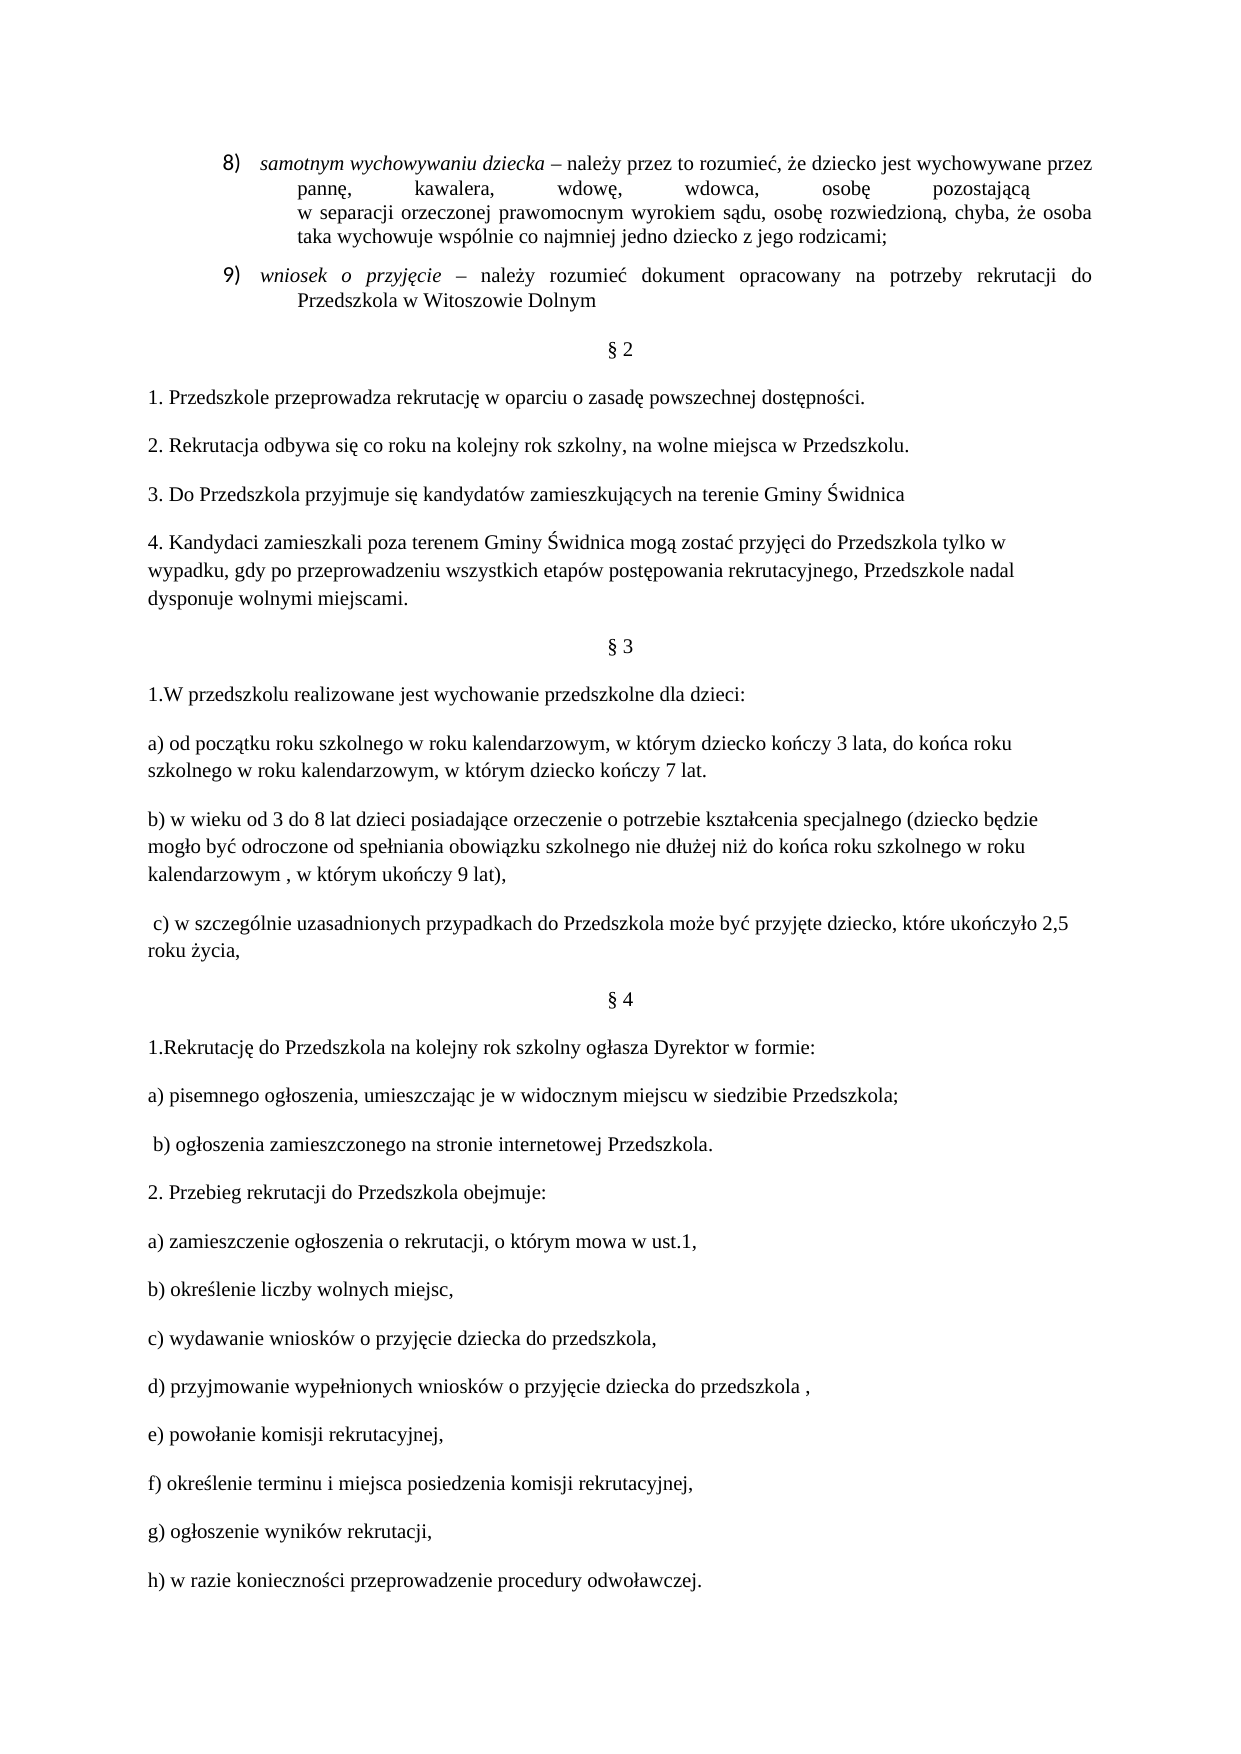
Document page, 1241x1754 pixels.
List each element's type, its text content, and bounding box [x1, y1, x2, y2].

text a) zamieszczenie ogłoszenia o rekrutacji, o którym mowa w ust.1, [148, 1229, 1093, 1253]
text § 3 [148, 634, 1093, 658]
text 3. Do Przedszkola przyjmuje się kandydatów zamieszkujących na terenie Gminy Świdnica [148, 482, 1093, 506]
text e) powołanie komisji rekrutacyjnej, [148, 1422, 1093, 1446]
text 2. Przebieg rekrutacji do Przedszkola obejmuje: [148, 1180, 1093, 1204]
text § 2 [148, 336, 1093, 361]
text h) w razie konieczności przeprowadzenie procedury odwoławczej. [148, 1568, 1093, 1592]
text 1.Rekrutację do Przedszkola na kolejny rok szkolny ogłasza Dyrektor w formie: [148, 1035, 1093, 1059]
text a) od początku roku szkolnego w roku kalendarzowym, w którym dziecko kończy 3 lata, do końca roku szkolnego w roku kalendarzowym, w którym dziecko kończy 7 lat. [148, 731, 1093, 782]
text g) ogłoszenie wyników rekrutacji, [148, 1519, 1093, 1543]
text c) w szczególnie uzasadnionych przypadkach do Przedszkola może być przyjęte dziecko, które ukończyło 2,5 roku życia, [148, 910, 1093, 962]
text b) w wieku od 3 do 8 lat dzieci posiadające orzeczenie o potrzebie kształcenia specjalnego (dziecko będzie mogło być odroczone od spełniania obowiązku szkolnego nie dłużej niż do końca roku szkolnego w roku kalendarzowym , w którym ukończy 9 lat), [148, 807, 1093, 886]
list samotnym wychowywaniu dziecka – należy przez to rozumieć, że dziecko jest wychowywane przez pannę, kawalera, wdowę, wdowca, osobę pozostającą w separacji orzeczonej prawomocnym wyrokiem sądu, osobę rozwiedzioną, chyba, że osoba taka wychowuje wspólnie co najmniej jedno dziecko z jego rodzicami; [222, 148, 1093, 248]
text 1. Przedszkole przeprowadza rekrutację w oparciu o zasadę powszechnej dostępności. [148, 385, 1093, 409]
text 4. Kandydaci zamieszkali poza terenem Gminy Świdnica mogą zostać przyjęci do Przedszkola tylko w wypadku, gdy po przeprowadzeniu wszystkich etapów postępowania rekrutacyjnego, Przedszkole nadal dysponuje wolnymi miejscami. [148, 530, 1093, 609]
text b) ogłoszenia zamieszczonego na stronie internetowej Przedszkola. [148, 1132, 1093, 1156]
text 1.W przedszkolu realizowane jest wychowanie przedszkolne dla dzieci: [148, 682, 1093, 706]
text f) określenie terminu i miejsca posiedzenia komisji rekrutacyjnej, [148, 1471, 1093, 1495]
text b) określenie liczby wolnych miejsc, [148, 1277, 1093, 1301]
list wniosek o przyjęcie – należy rozumieć dokument opracowany na potrzeby rekrutacji do Przedszkola w Witoszowie Dolnym [222, 260, 1093, 312]
text a) pisemnego ogłoszenia, umieszczając je w widocznym miejscu w siedzibie Przedszkola; [148, 1083, 1093, 1107]
text 2. Rekrutacja odbywa się co roku na kolejny rok szkolny, na wolne miejsca w Przedszkolu. [148, 433, 1093, 457]
text § 4 [148, 986, 1093, 1011]
text c) wydawanie wniosków o przyjęcie dziecka do przedszkola, [148, 1326, 1093, 1349]
text d) przyjmowanie wypełnionych wniosków o przyjęcie dziecka do przedszkola , [148, 1374, 1093, 1398]
